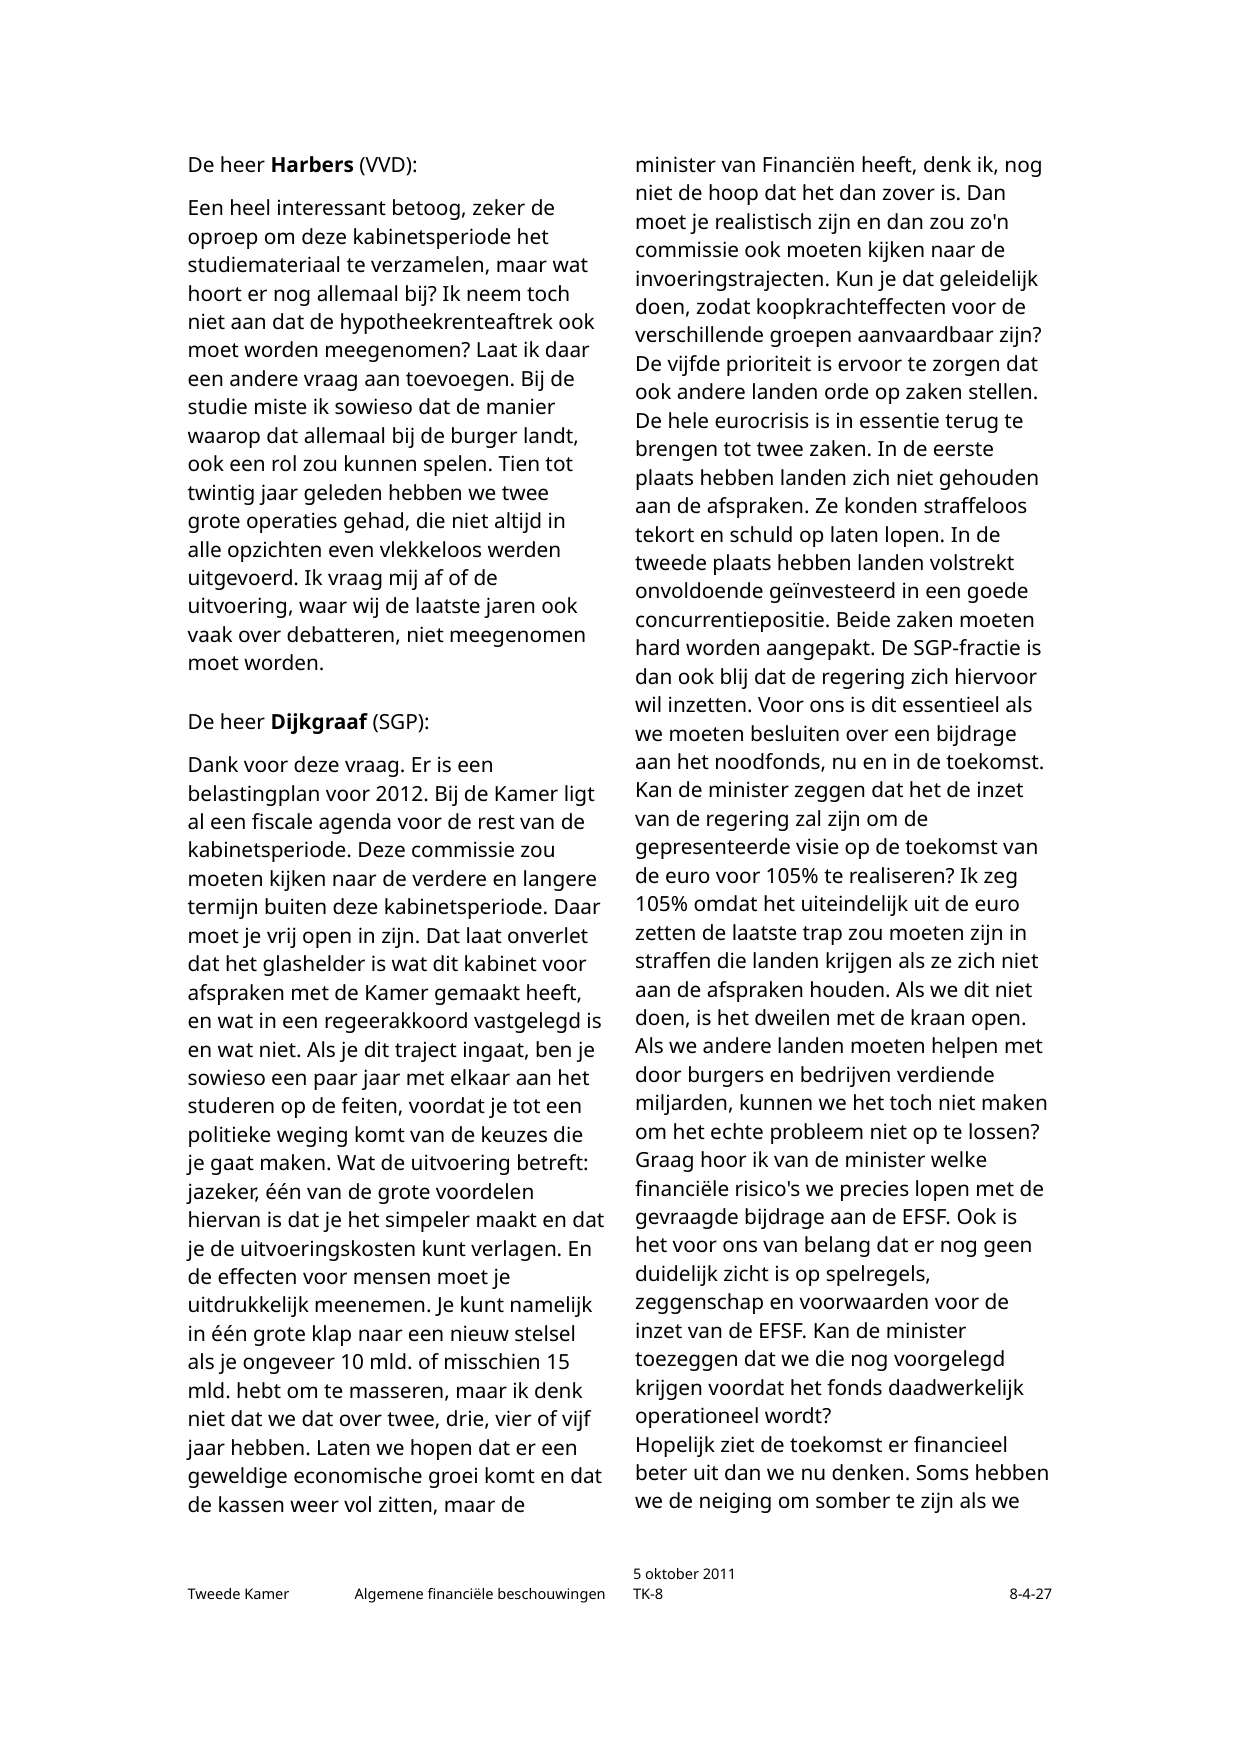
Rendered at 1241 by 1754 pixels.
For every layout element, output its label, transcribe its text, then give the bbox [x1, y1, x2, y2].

text minister van Financiën heeft, denk ik, nog niet de hoop dat het dan zover is. Dan moet je realistisch zijn en dan zou zo'n commissie ook moeten kijken naar de invoeringstrajecten. Kun je dat geleidelijk doen, zodat koopkrachteffecten voor de verschillende groepen aanvaardbaar zijn? [635, 150, 1053, 349]
text De vijfde prioriteit is ervoor te zorgen dat ook andere landen orde op zaken stellen. De hele eurocrisis is in essentie terug te brengen tot twee zaken. In de eerste plaats hebben landen zich niet gehouden aan de afspraken. Ze konden straffeloos tekort en schuld op laten lopen. In de tweede plaats hebben landen volstrekt onvoldoende geïnvesteerd in een goede concurrentiepositie. Beide zaken moeten hard worden aangepakt. De SGP-fractie is dan ook blij dat de regering zich hiervoor wil inzetten. Voor ons is dit essentieel als we moeten besluiten over een bijdrage aan het noodfonds, nu en in de toekomst. Kan de minister zeggen dat het de inzet van de regering zal zijn om de gepresenteerde visie op de toekomst van de euro voor 105% te realiseren? Ik zeg 105% omdat het uiteindelijk uit de euro zetten de laatste trap zou moeten zijn in straffen die landen krijgen als ze zich niet aan de afspraken houden. Als we dit niet doen, is het dweilen met de kraan open. Als we andere landen moeten helpen met door burgers en bedrijven verdiende miljarden, kunnen we het toch niet maken om het echte probleem niet op te lossen? Graag hoor ik van de minister welke financiële risico's we precies lopen met de gevraagde bijdrage aan de EFSF. Ook is het voor ons van belang dat er nog geen duidelijk zicht is op spelregels, zeggenschap en voorwaarden voor de inzet van de EFSF. Kan de minister toezeggen dat we die nog voorgelegd krijgen voordat het fonds daadwerkelijk operationeel wordt? [635, 349, 1053, 1430]
text De heer Dijkgraaf (SGP): [187, 707, 605, 735]
text Dank voor deze vraag. Er is een belastingplan voor 2012. Bij de Kamer ligt al een fiscale agenda voor de rest van de kabinetsperiode. Deze commissie zou moeten kijken naar de verdere en langere termijn buiten deze kabinetsperiode. Daar moet je vrij open in zijn. Dat laat onverlet dat het glashelder is wat dit kabinet voor afspraken met de Kamer gemaakt heeft, en wat in een regeerakkoord vastgelegd is en wat niet. Als je dit traject ingaat, ben je sowieso een paar jaar met elkaar aan het studeren op de feiten, voordat je tot een politieke weging komt van de keuzes die je gaat maken. Wat de uitvoering betreft: jazeker, één van de grote voordelen hiervan is dat je het simpeler maakt en dat je de uitvoeringskosten kunt verlagen. En de effecten voor mensen moet je uitdrukkelijk meenemen. Je kunt namelijk in één grote klap naar een nieuw stelsel als je ongeveer 10 mld. of misschien 15 mld. hebt om te masseren, maar ik denk niet dat we dat over twee, drie, vier of vijf jaar hebben. Laten we hopen dat er een geweldige economische groei komt en dat de kassen weer vol zitten, maar de [187, 750, 605, 1518]
text Een heel interessant betoog, zeker de oproep om deze kabinetsperiode het studiemateriaal te verzamelen, maar wat hoort er nog allemaal bij? Ik neem toch niet aan dat de hypotheekrenteaftrek ook moet worden meegenomen? Laat ik daar een andere vraag aan toevoegen. Bij de studie miste ik sowieso dat de manier waarop dat allemaal bij de burger landt, ook een rol zou kunnen spelen. Tien tot twintig jaar geleden hebben we twee grote operaties gehad, die niet altijd in alle opzichten even vlekkeloos werden uitgevoerd. Ik vraag mij af of de uitvoering, waar wij de laatste jaren ook vaak over debatteren, niet meegenomen moet worden. [187, 193, 605, 677]
text Hopelijk ziet de toekomst er financieel beter uit dan we nu denken. Soms hebben we de neiging om somber te zijn als we [635, 1430, 1053, 1515]
text De heer Harbers (VVD): [187, 150, 605, 178]
